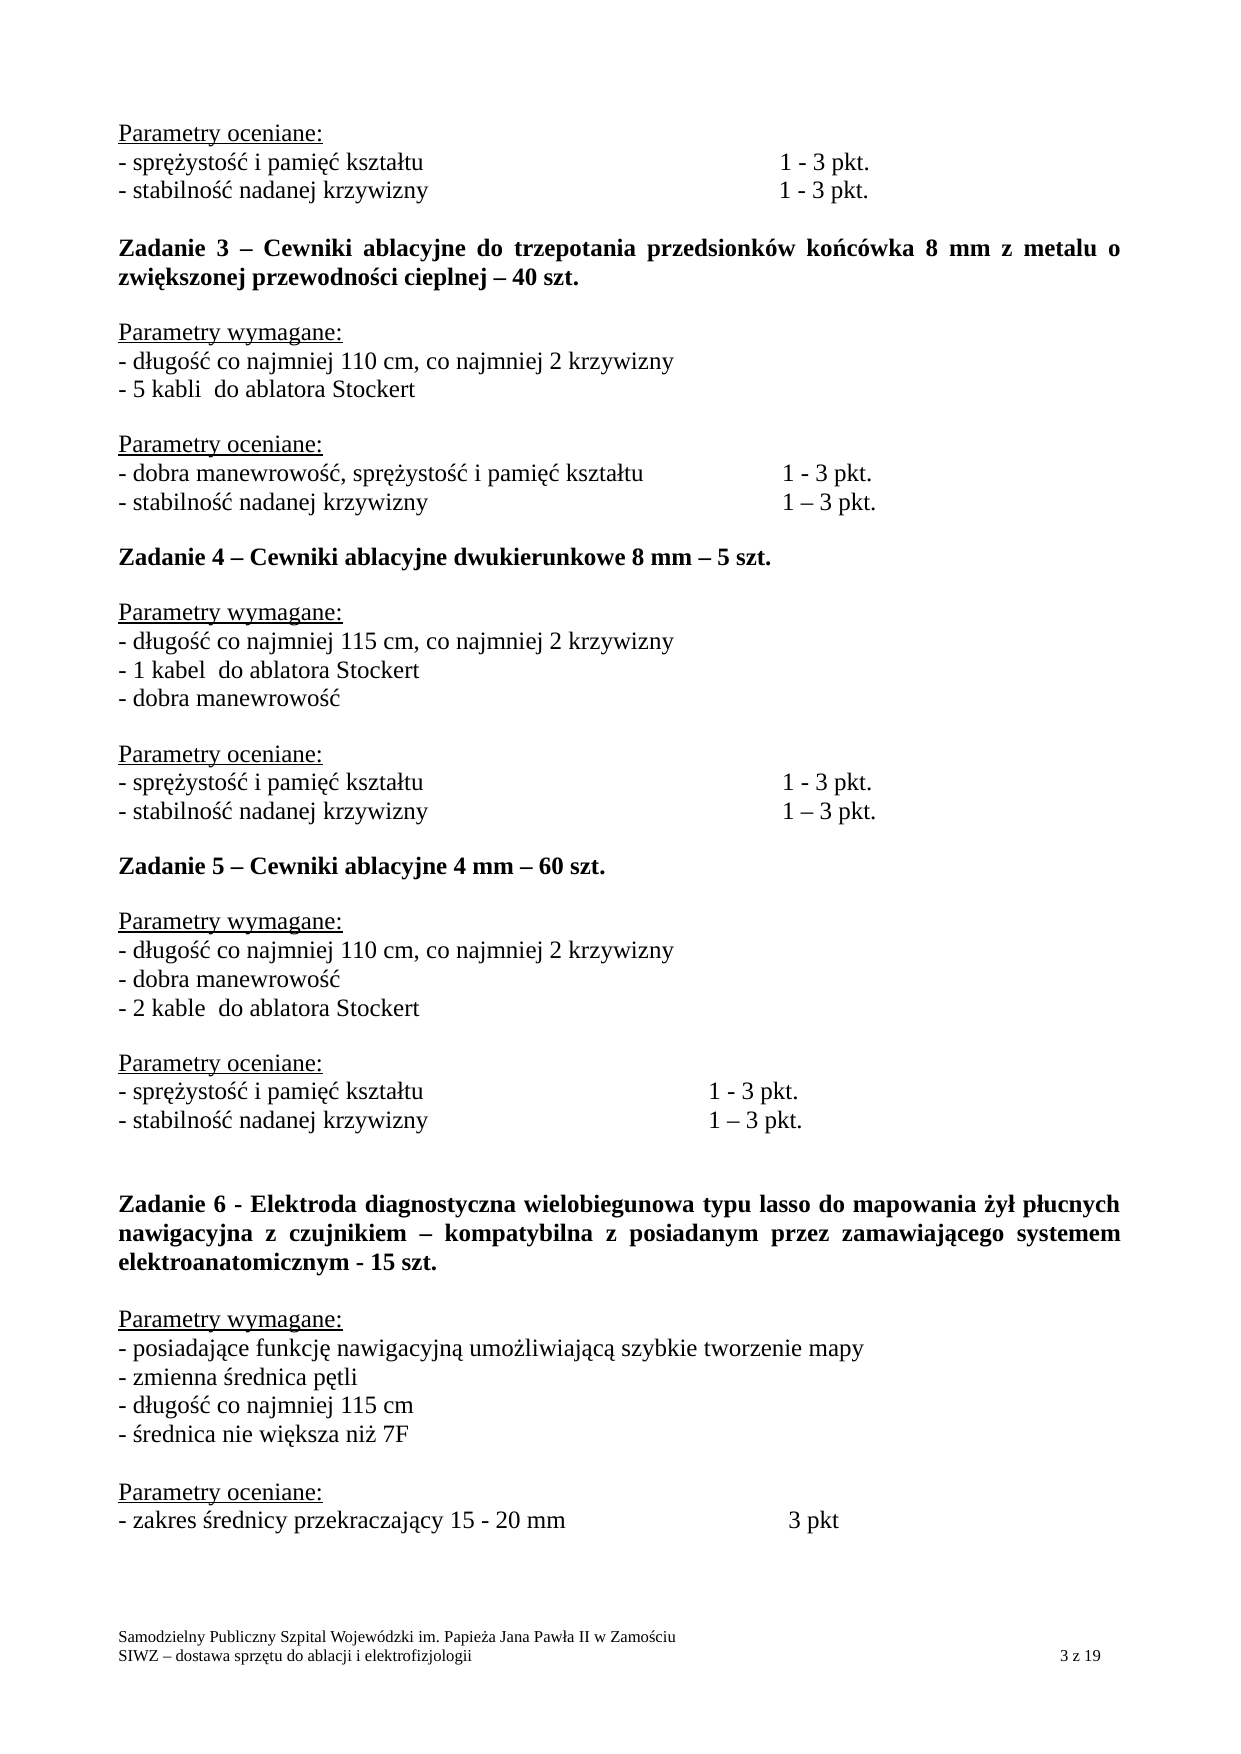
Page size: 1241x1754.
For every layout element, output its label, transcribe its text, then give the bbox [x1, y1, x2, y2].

text - średnica nie większa niż 7F [118, 1419, 1122, 1448]
text - sprężystość i pamięć kształtu 1 - 3 pkt. [118, 1076, 1122, 1105]
text Parametry oceniane: [118, 1048, 1122, 1076]
text - długość co najmniej 115 cm, co najmniej 2 krzywizny [118, 626, 1122, 655]
text Zadanie 5 – Cewniki ablacyjne 4 mm – 60 szt. [118, 851, 1122, 880]
text Zadanie 4 – Cewniki ablacyjne dwukierunkowe 8 mm – 5 szt. [118, 542, 1122, 571]
text - długość co najmniej 115 cm [118, 1390, 1122, 1419]
text Parametry wymagane: [118, 597, 1122, 626]
text - dobra manewrowość, sprężystość i pamięć kształtu 1 - 3 pkt. [118, 458, 1122, 487]
text - 5 kabli do ablatora Stockert [118, 374, 1122, 403]
text - dobra manewrowość [118, 964, 1122, 993]
text - posiadające funkcję nawigacyjną umożliwiającą szybkie tworzenie mapy [118, 1333, 1122, 1362]
text - 1 kabel do ablatora Stockert [118, 655, 1122, 683]
text - długość co najmniej 110 cm, co najmniej 2 krzywizny [118, 346, 1122, 374]
text - dobra manewrowość [118, 683, 1122, 712]
text Zadanie 6 - Elektroda diagnostyczna wielobiegunowa typu lasso do mapowania żył płucnych nawigacyjna z czujnikiem – kompatybilna z posiadanym przez zamawiającego systemem elektroanatomicznym - 15 szt. [118, 1189, 1122, 1275]
text Parametry oceniane: [118, 429, 1122, 458]
text - stabilność nadanej krzywizny 1 – 3 pkt. [118, 487, 1122, 516]
text - stabilność nadanej krzywizny 1 – 3 pkt. [118, 796, 1122, 825]
text Parametry oceniane: [118, 739, 1122, 767]
text - zakres średnicy przekraczający 15 - 20 mm 3 pkt [118, 1505, 1122, 1534]
text - stabilność nadanej krzywizny 1 - 3 pkt. [118, 176, 1122, 204]
text Parametry oceniane: [118, 118, 1122, 147]
text Parametry wymagane: [118, 317, 1122, 346]
text Zadanie 3 – Cewniki ablacyjne do trzepotania przedsionków końcówka 8 mm z metalu o zwiększonej przewodności cieplnej – 40 szt. [118, 233, 1122, 291]
text - długość co najmniej 110 cm, co najmniej 2 krzywizny [118, 935, 1122, 964]
text - zmienna średnica pętli [118, 1362, 1122, 1390]
text Parametry wymagane: [118, 1304, 1122, 1333]
text Parametry oceniane: [118, 1477, 1122, 1505]
text - sprężystość i pamięć kształtu 1 - 3 pkt. [118, 147, 1122, 176]
text - sprężystość i pamięć kształtu 1 - 3 pkt. [118, 767, 1122, 796]
text - 2 kable do ablatora Stockert [118, 993, 1122, 1021]
text - stabilność nadanej krzywizny 1 – 3 pkt. [118, 1105, 1122, 1134]
text Parametry wymagane: [118, 906, 1122, 935]
